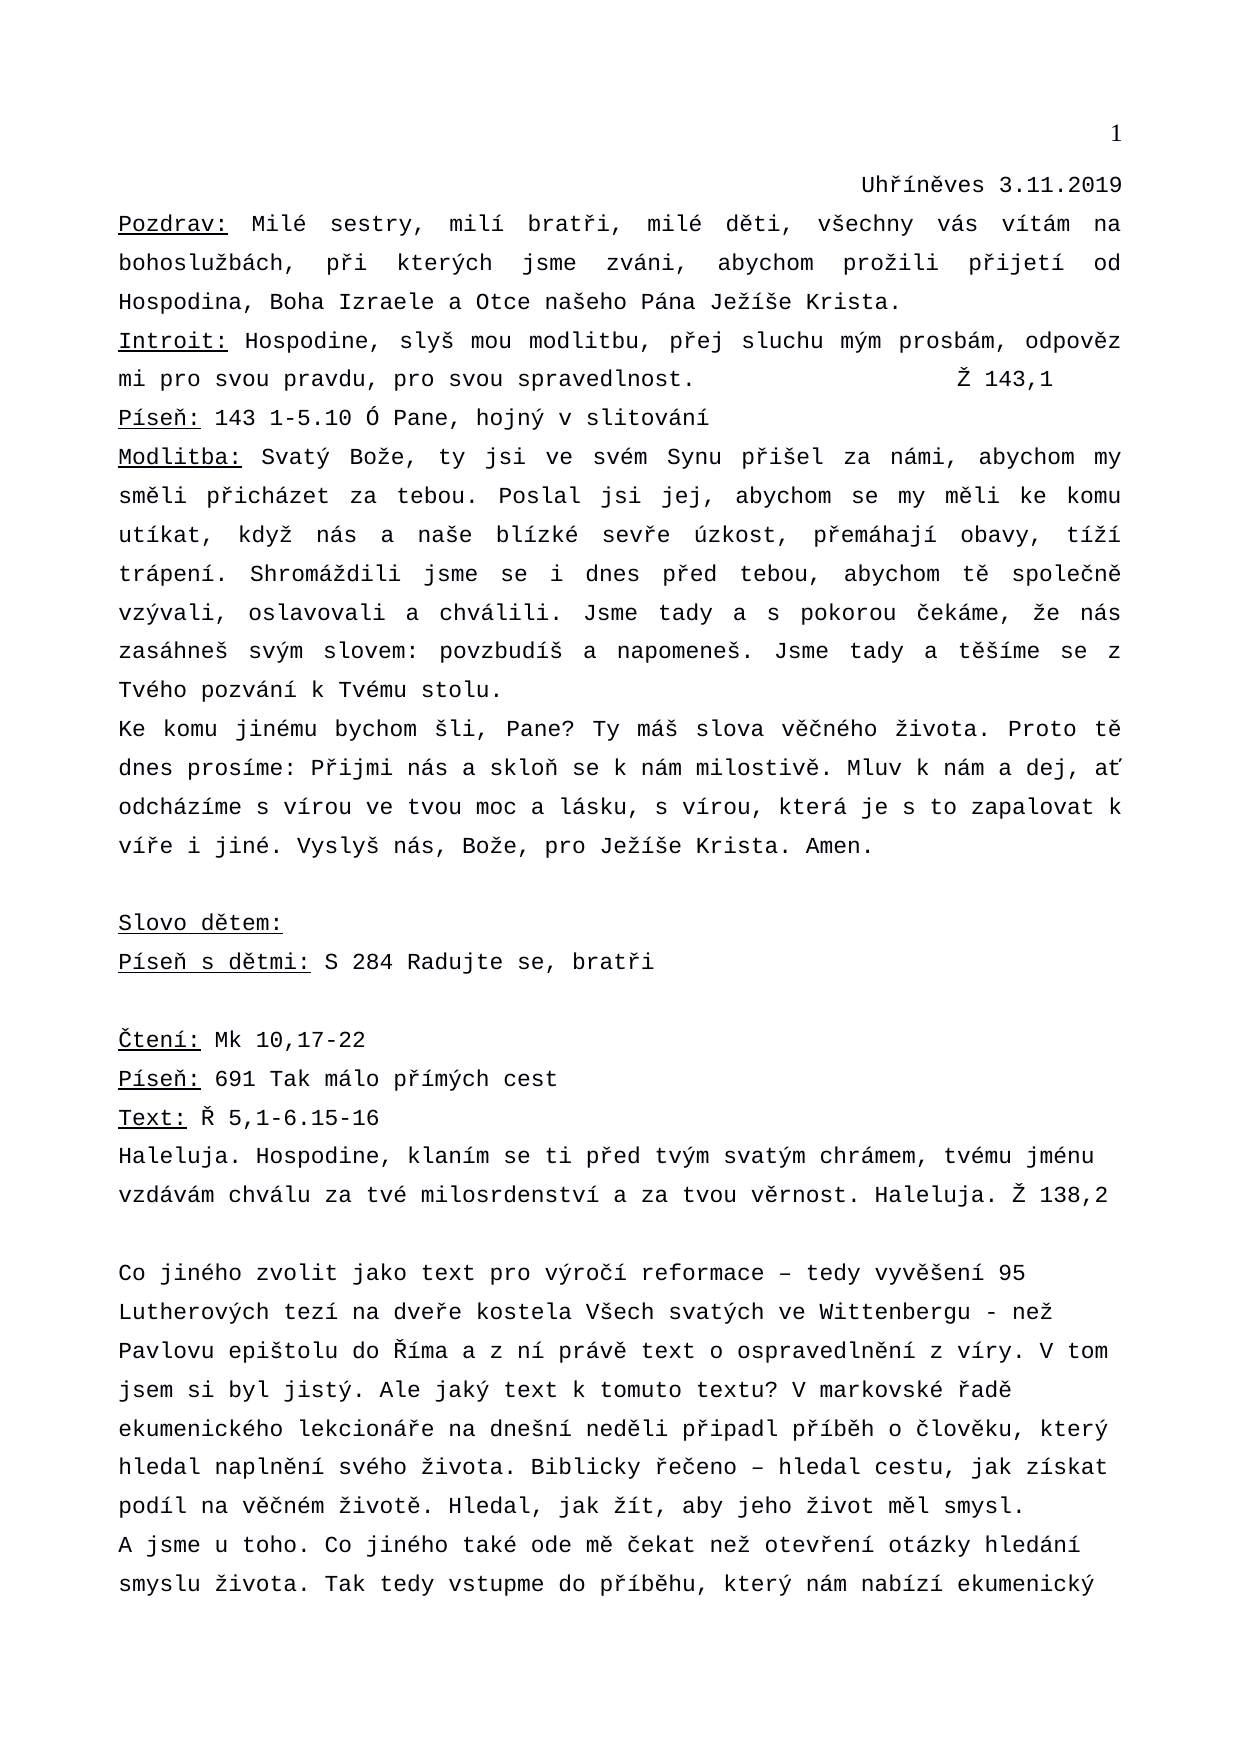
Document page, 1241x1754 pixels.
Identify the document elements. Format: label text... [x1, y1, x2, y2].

text Modlitba: Svatý Bože, ty jsi ve svém Synu přišel za námi, abychom my směli přicházet za tebou. Poslal jsi jej, abychom se my měli ke komu utíkat, když nás a naše blízké sevře úzkost, přemáhají obavy, tíží trápení. Shromáždili jsme se i dnes před tebou, abychom tě společně vzývali, oslavovali a chválili. Jsme tady a s pokorou čekáme, že nás zasáhneš svým slovem: povzbudíš a napomeneš. Jsme tady a těšíme se z Tvého pozvání k Tvému stolu. [118, 446, 1122, 704]
text Haleluja. Hospodine, klaním se ti před tvým svatým chrámem, tvému jménu vzdávám chválu za tvé milosrdenství a za tvou věrnost. Haleluja. Ž 138,2 [118, 1145, 1122, 1210]
text Pozdrav: Milé sestry, milí bratři, milé děti, všechny vás vítám na bohoslužbách, při kterých jsme zváni, abychom prožili přijetí od Hospodina, Boha Izraele a Otce našeho Pána Ježíše Krista. [118, 212, 1122, 316]
text Píseň: 143 1-5.10 Ó Pane, hojný v slitování [118, 407, 1122, 433]
text Uhříněves 3.11.2019 [118, 173, 1122, 199]
text Slovo dětem: [118, 912, 1122, 938]
text Introit: Hospodine, slyš mou modlitbu, přej sluchu mým prosbám, odpověz mi pro svou pravdu, pro svou spravedlnost. Ž 143,1 [118, 329, 1122, 394]
text Píseň s dětmi: S 284 Radujte se, bratři [118, 951, 1122, 977]
text Ke komu jinému bychom šli, Pane? Ty máš slova věčného života. Proto tě dnes prosíme: Přijmi nás a skloň se k nám milostivě. Mluv k nám a dej, ať odcházíme s vírou ve tvou moc a lásku, s vírou, která je s to zapalovat k víře i jiné. Vyslyš nás, Bože, pro Ježíše Krista. Amen. [118, 717, 1122, 860]
text Text: Ř 5,1-6.15-16 [118, 1106, 1122, 1132]
text Co jiného zvolit jako text pro výročí reformace – tedy vyvěšení 95 Lutherových tezí na dveře kostela Všech svatých ve Wittenbergu - než Pavlovu epištolu do Říma a z ní právě text o ospravedlnění z víry. V tom jsem si byl jistý. Ale jaký text k tomuto textu? V markovské řadě ekumenického lekcionáře na dnešní neděli připadl příběh o člověku, který hledal naplnění svého života. Biblicky řečeno – hledal cestu, jak získat podíl na věčném životě. Hledal, jak žít, aby jeho život měl smysl. [118, 1261, 1122, 1521]
text Čtení: Mk 10,17-22 [118, 1028, 1122, 1054]
text A jsme u toho. Co jiného také ode mě čekat než otevření otázky hledání smyslu života. Tak tedy vstupme do příběhu, který nám nabízí ekumenický [118, 1533, 1122, 1598]
text Píseň: 691 Tak málo přímých cest [118, 1067, 1122, 1093]
